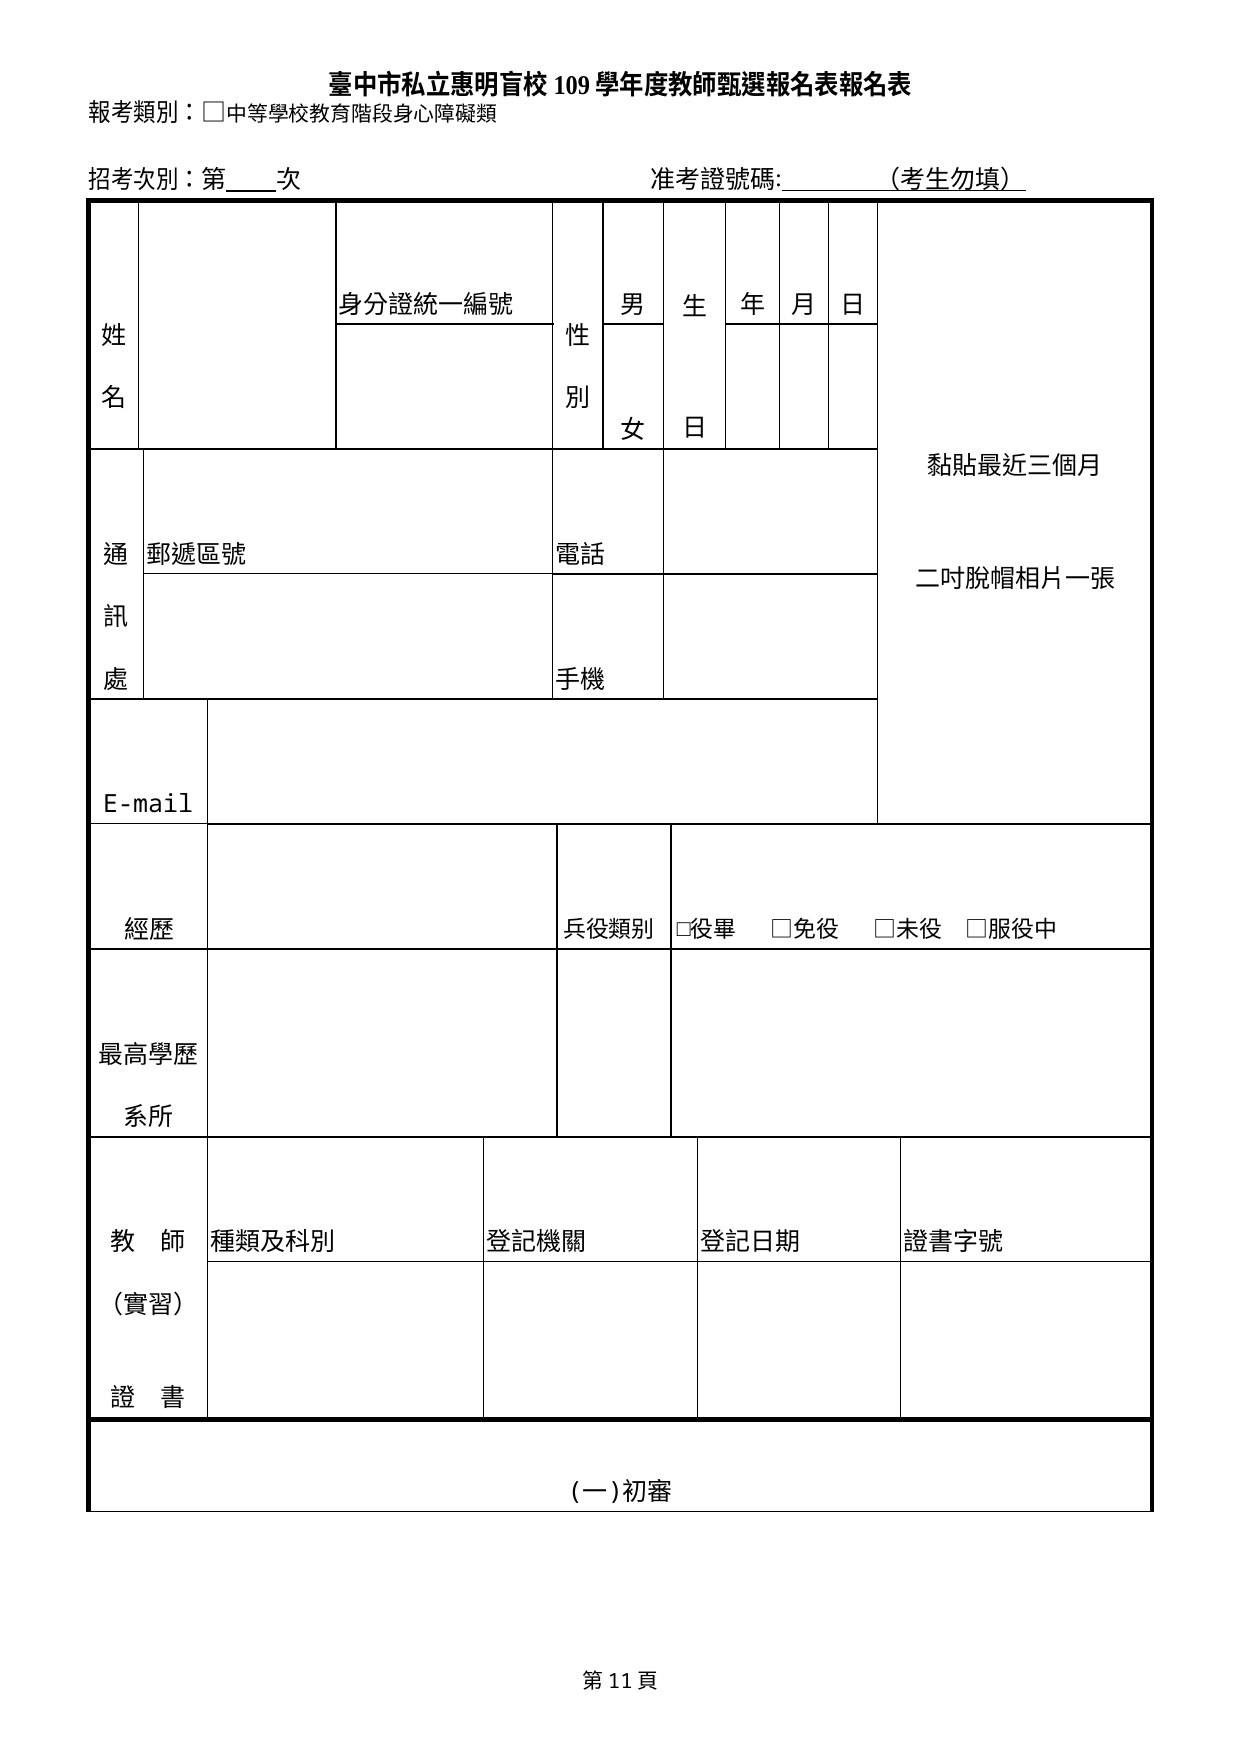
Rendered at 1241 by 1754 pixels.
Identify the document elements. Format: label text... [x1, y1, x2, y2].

table_cell [484, 1262, 697, 1417]
table_header 姓名 [91, 203, 138, 448]
table_header 身分證統一編號 [337, 203, 552, 323]
table_cell [558, 950, 670, 1136]
text 招考次別：第 次 准考證號碼: （考生勿填） [89, 136, 1152, 198]
table_cell [698, 1262, 900, 1417]
table_cell 經歷 [91, 824, 207, 948]
table_cell 通訊處 [91, 450, 143, 698]
table_cell [664, 575, 877, 698]
text 報考類別：□中等學校教育階段身心障礙類 [89, 100, 1152, 127]
table_cell [726, 325, 779, 448]
table_header 男 [604, 203, 663, 323]
text 臺中市私立惠明盲校109學年度教師甄選報名表報名表 [89, 73, 1152, 100]
table_cell 證書字號 [901, 1138, 1150, 1261]
table_cell 最高學歷系所 [91, 950, 207, 1136]
table_header 生 日 [664, 203, 725, 448]
table_cell 登記機關 [484, 1138, 697, 1261]
table_header 年 [726, 203, 779, 323]
table_cell [901, 1262, 1150, 1417]
table_cell 手機 [553, 575, 663, 698]
table_cell 種類及科別 [208, 1138, 483, 1261]
table_cell 電話 [553, 450, 663, 573]
table_cell [672, 950, 1150, 1136]
table_header 黏貼最近三個月 二吋脫帽相片一張 [878, 203, 1150, 823]
table_header 月 [780, 203, 828, 323]
table_cell [208, 700, 877, 823]
table_cell 登記日期 [698, 1138, 900, 1261]
table_header [139, 203, 335, 448]
table_cell [829, 325, 877, 448]
table_cell [144, 574, 552, 698]
table_cell [337, 325, 552, 448]
table_cell [208, 1262, 483, 1417]
table_cell [208, 825, 556, 948]
table_cell [664, 450, 877, 573]
table_cell □役畢 □免役 □未役 □服役中 [672, 825, 1150, 948]
table_cell 教 師 （實習） 證 書 [91, 1138, 207, 1417]
table_header 性別 [553, 203, 602, 448]
table_cell E-mail [91, 700, 207, 823]
table_cell 郵遞區號 [144, 450, 552, 573]
table_cell 兵役類别 [558, 825, 670, 948]
table_header 日 [829, 203, 877, 323]
table_cell (一)初審 [91, 1422, 1150, 1511]
table_cell 女 [604, 325, 663, 448]
table_cell [780, 325, 828, 448]
table_cell [208, 950, 556, 1136]
